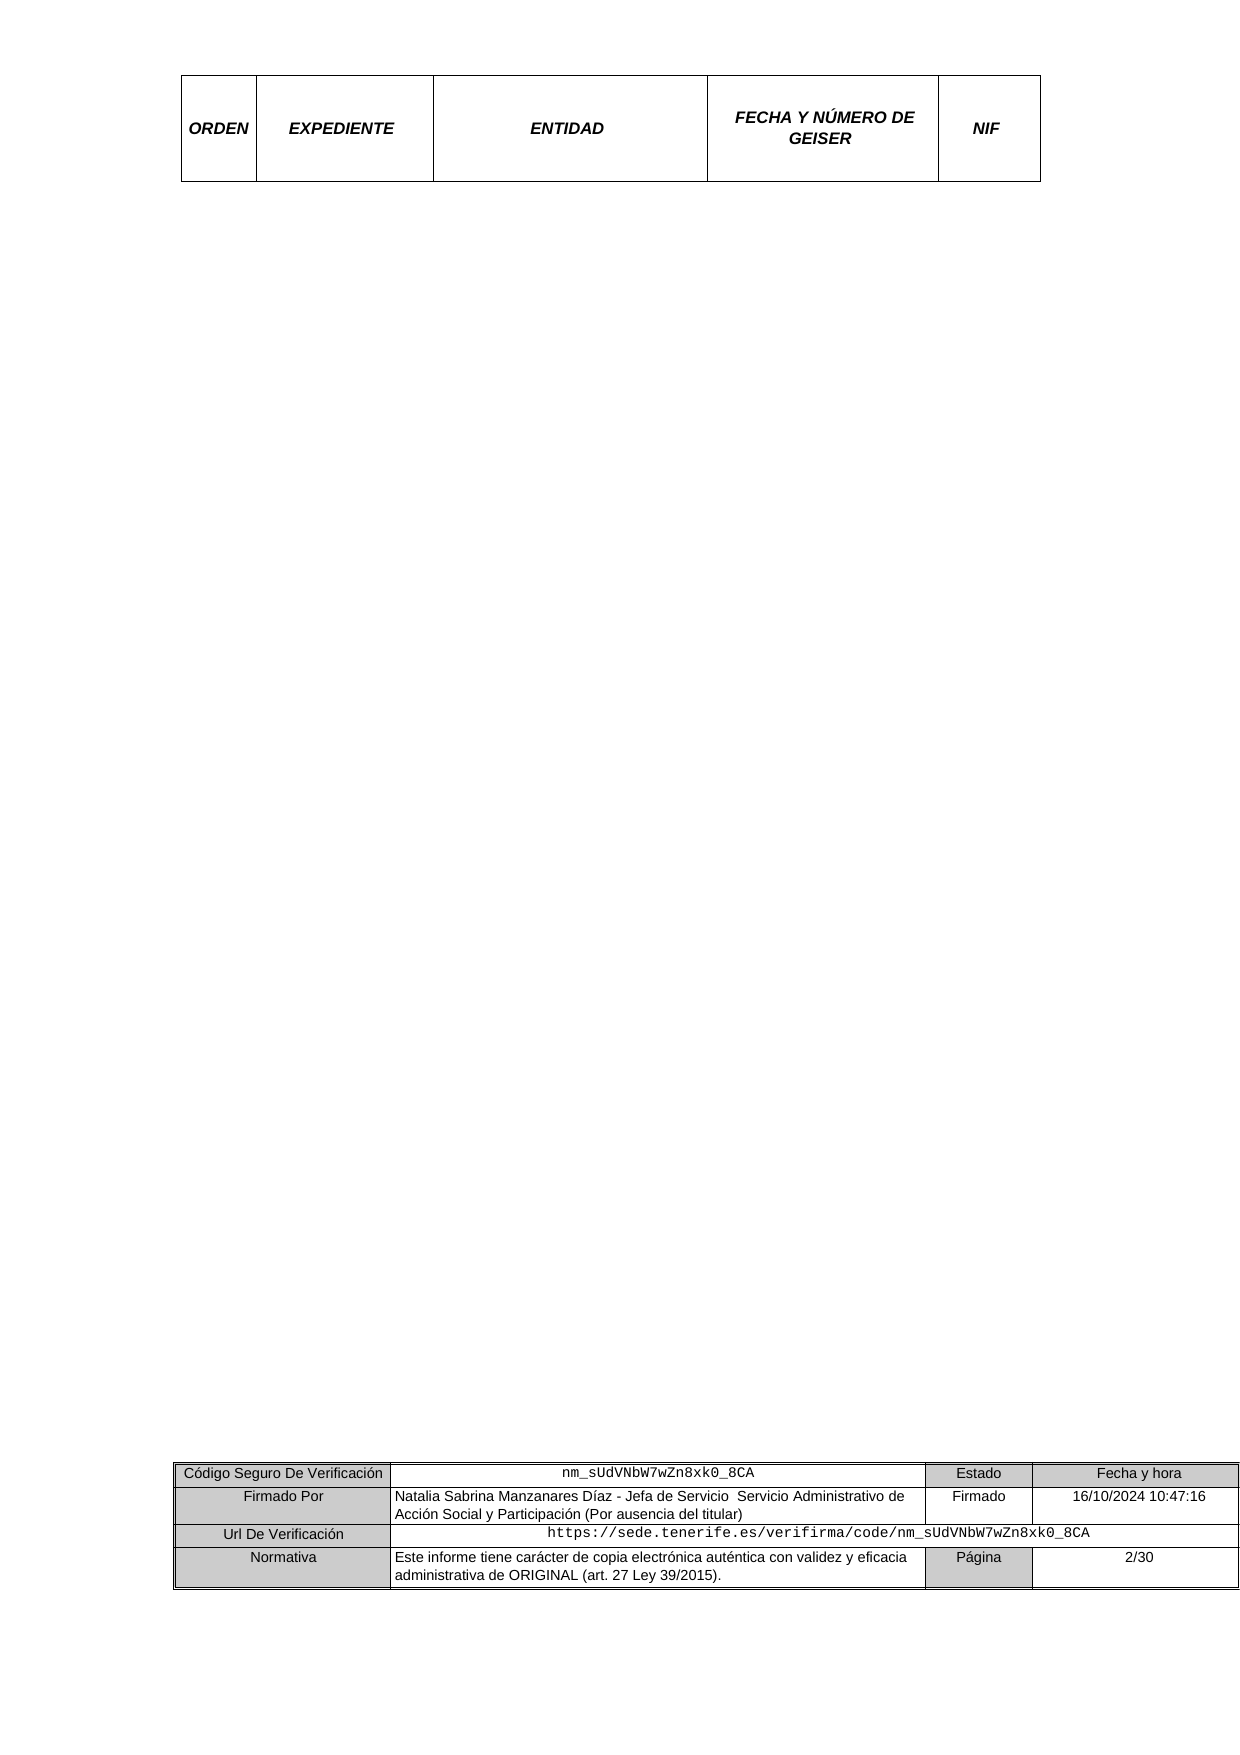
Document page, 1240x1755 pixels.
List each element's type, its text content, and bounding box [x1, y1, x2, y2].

table_header EXPEDIENTE [257, 76, 433, 181]
table_header NIF [939, 76, 1040, 181]
table_header ENTIDAD [434, 76, 707, 181]
table_header FECHA Y NÚMERO DE GEISER [708, 76, 938, 181]
table_header ORDEN [182, 76, 256, 181]
